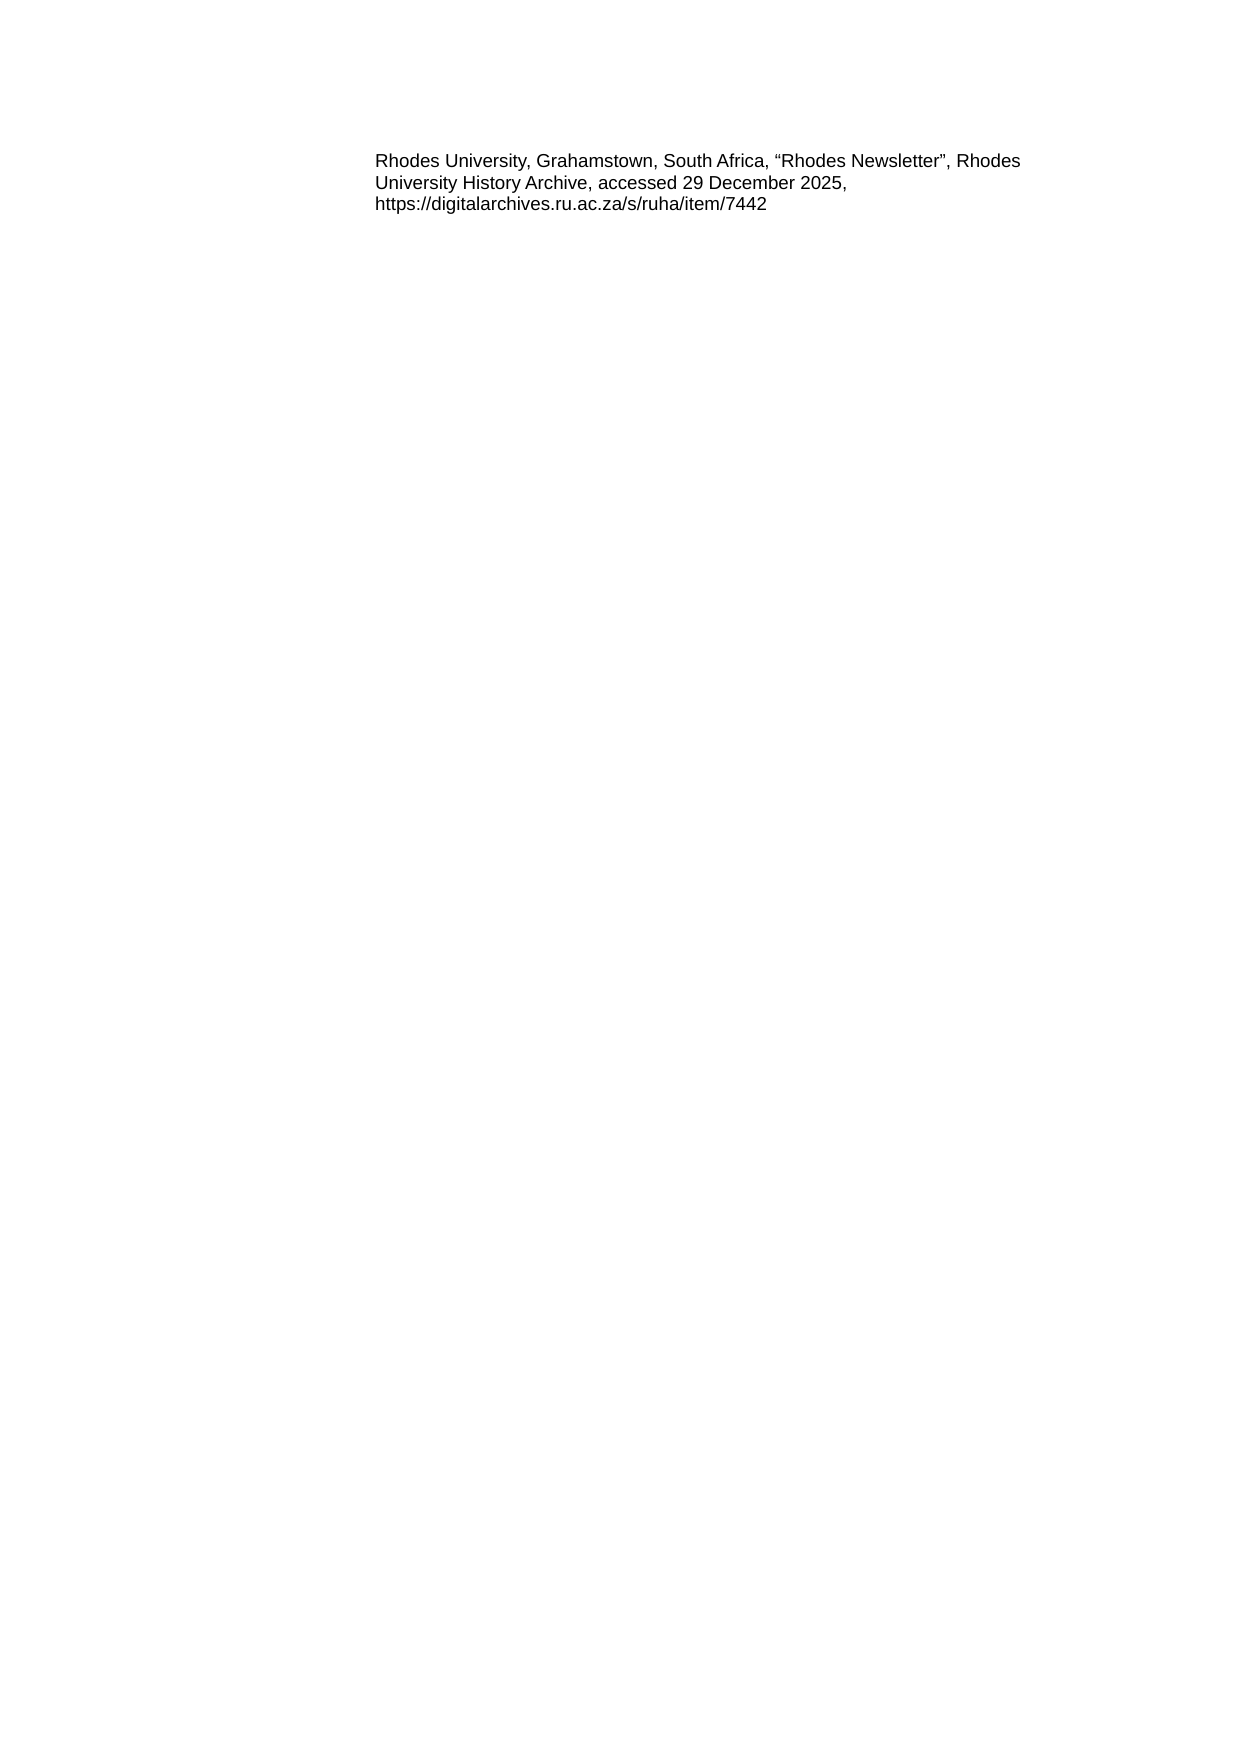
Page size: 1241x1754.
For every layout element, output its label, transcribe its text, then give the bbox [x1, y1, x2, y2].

text Rhodes University, Grahamstown, South Africa, “Rhodes Newsletter”, Rhodes University History Archive, accessed 29 December 2025, https://digitalarchives.ru.ac.za/s/ruha/item/7442 [375, 150, 1090, 215]
